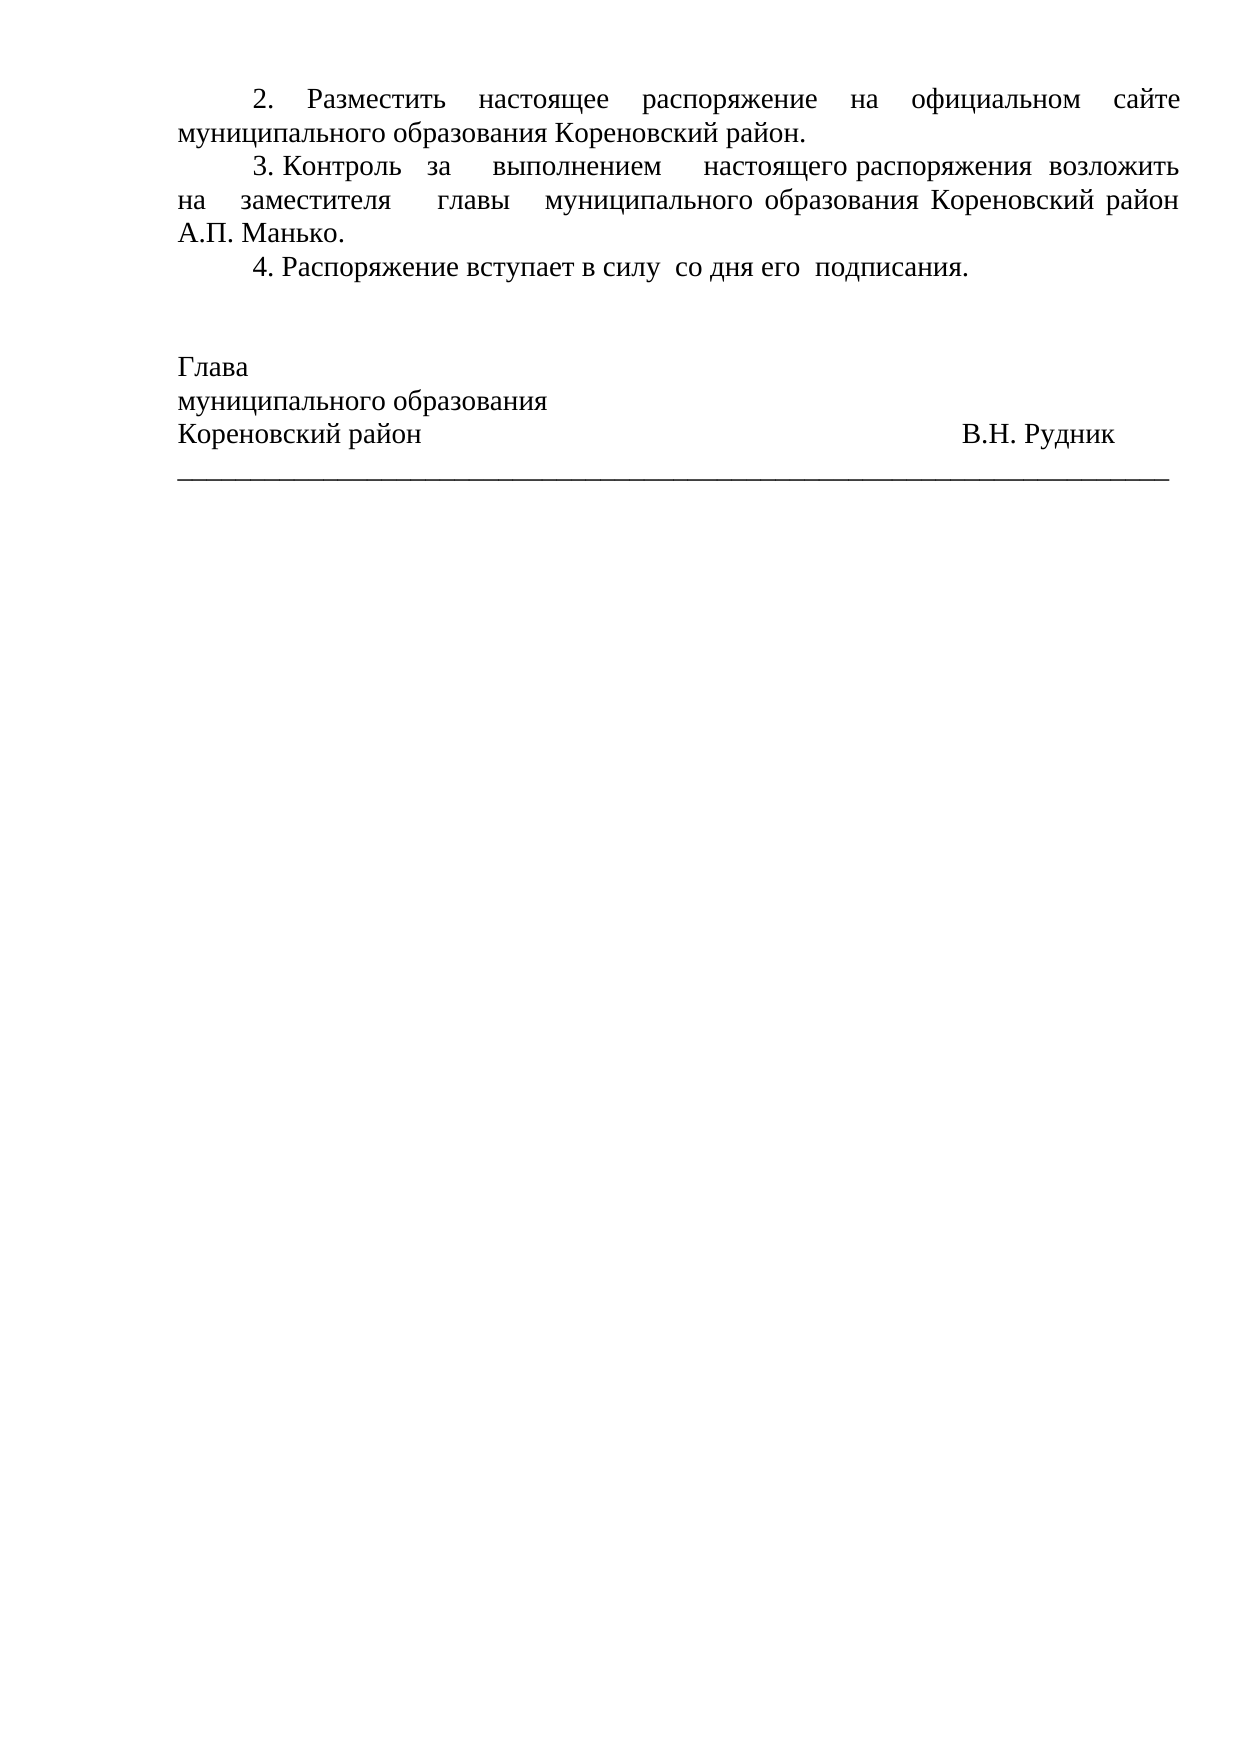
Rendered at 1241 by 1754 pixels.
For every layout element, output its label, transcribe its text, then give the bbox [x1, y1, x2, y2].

text ____________________________________________________________________ [177, 450, 1181, 484]
text 3. Контроль за выполнением настоящего распоряжения возложить на заместителя главы муниципального образования Кореновский район А.П. Манько. [177, 148, 1181, 249]
text 2. Разместить настоящее распоряжение на официальном сайте муниципального образования Кореновский район. [177, 81, 1181, 148]
text Кореновский район В.Н. Рудник [177, 417, 1181, 450]
text 4. Распоряжение вступает в силу со дня его подписания. [177, 249, 1181, 282]
text Глава [177, 349, 1181, 383]
text муниципального образования [177, 383, 1181, 417]
